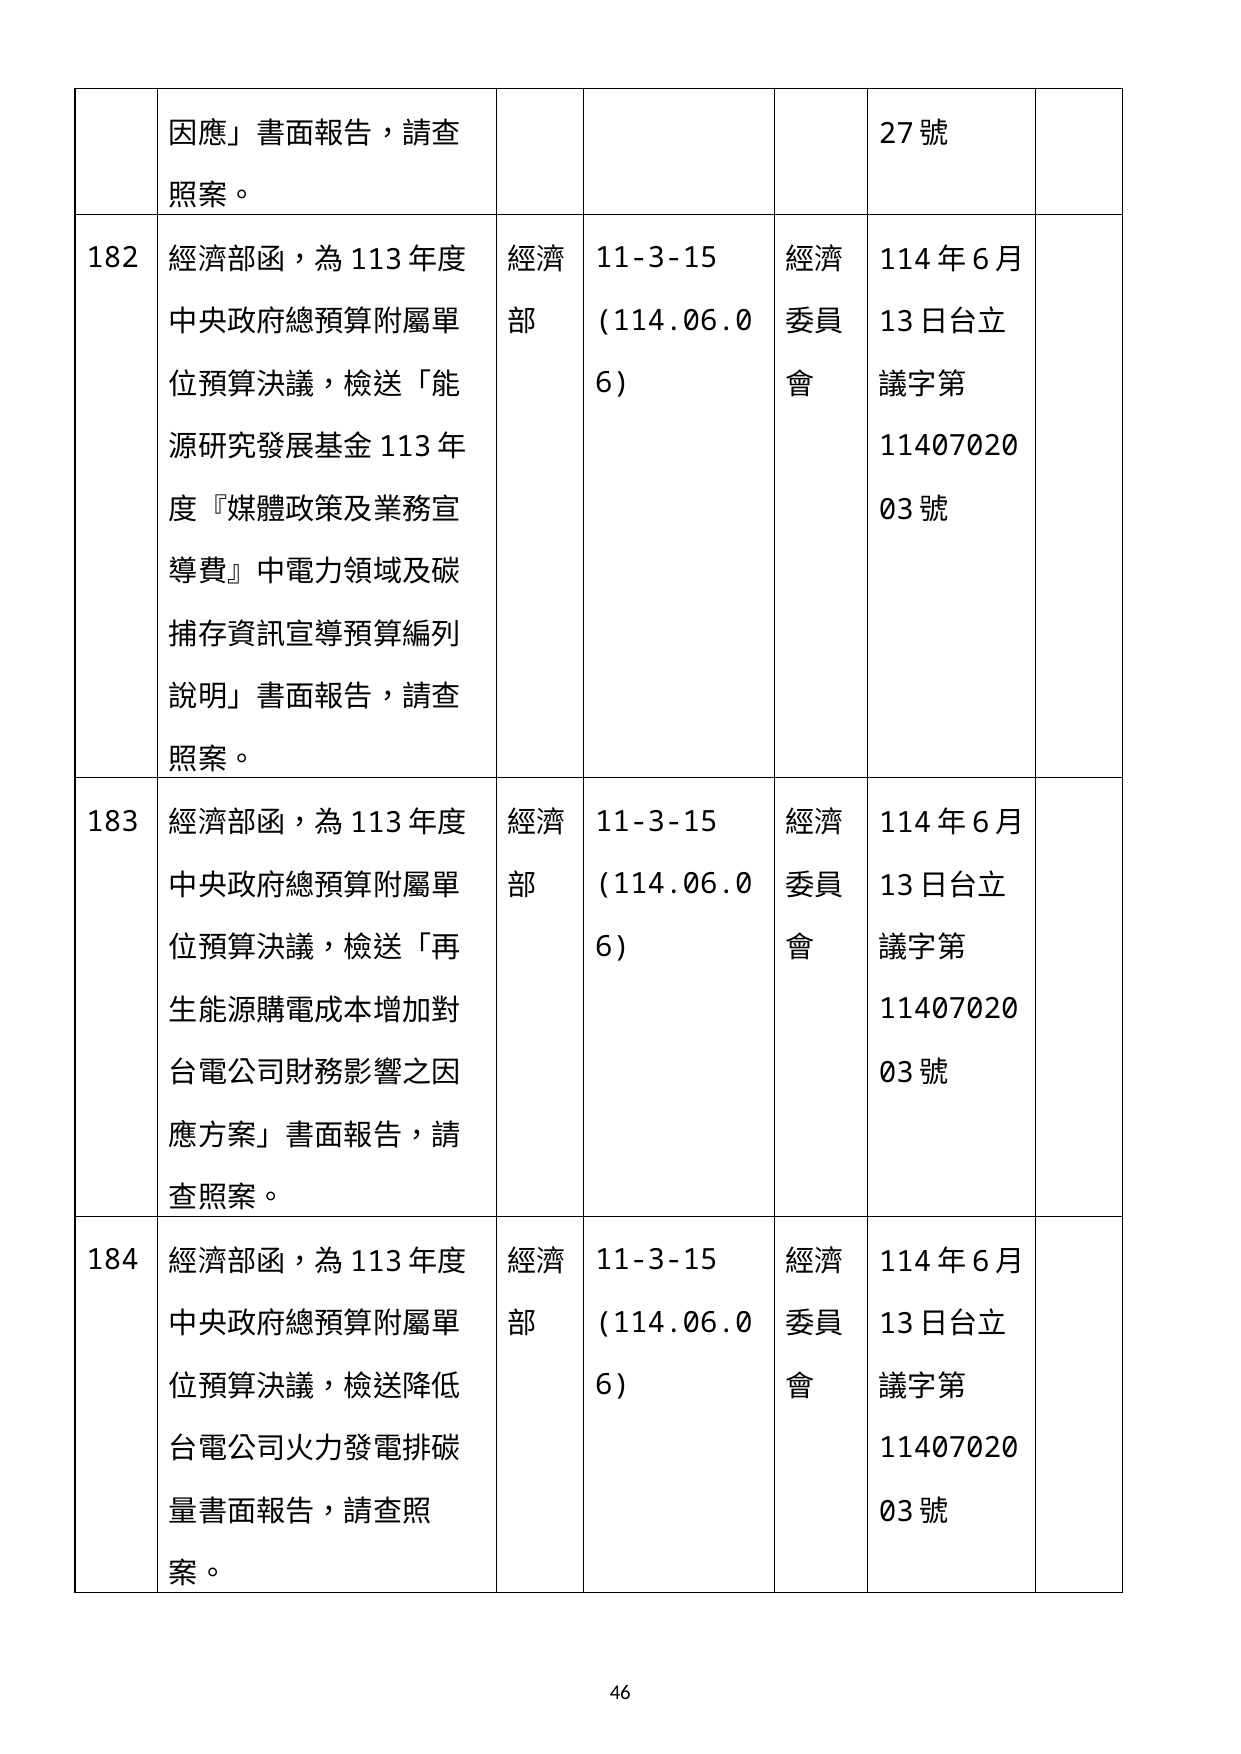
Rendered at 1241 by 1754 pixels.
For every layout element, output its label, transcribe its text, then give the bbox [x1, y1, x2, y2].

table_cell 183 [76, 778, 157, 1216]
table_cell [1036, 89, 1122, 214]
table_cell [1036, 778, 1122, 1216]
table_cell 經濟部函，為113年度中央政府總預算附屬單位預算決議，檢送「再生能源購電成本增加對台電公司財務影響之因應方案」書面報告，請查照案。 [158, 778, 496, 1216]
table_cell 11-3-15 (114.06.06) [584, 1217, 774, 1592]
table_cell 27號 [868, 89, 1035, 214]
table_cell 經濟委員會 [775, 778, 867, 1216]
table_cell 11-3-15 (114.06.06) [584, 215, 774, 777]
table_cell [584, 89, 774, 214]
table_cell [775, 89, 867, 214]
table_cell 經濟部 [497, 215, 583, 777]
table_cell 182 [76, 215, 157, 777]
table_cell 184 [76, 1217, 157, 1592]
table_cell 經濟部 [497, 1217, 583, 1592]
table_cell 經濟部函，為113年度中央政府總預算附屬單位預算決議，檢送降低台電公司火力發電排碳量書面報告，請查照案。 [158, 1217, 496, 1592]
table_cell 11-3-15 (114.06.06) [584, 778, 774, 1216]
table_cell 經濟委員會 [775, 215, 867, 777]
table_cell [497, 89, 583, 214]
table_cell 因應」書面報告，請查照案。 [158, 89, 496, 214]
table_cell 114年6月13日台立議字第1140702003號 [868, 778, 1035, 1216]
table_cell [76, 89, 157, 214]
table_cell 114年6月13日台立議字第1140702003號 [868, 1217, 1035, 1592]
table_cell 經濟部函，為113年度中央政府總預算附屬單位預算決議，檢送「能源研究發展基金113年度『媒體政策及業務宣導費』中電力領域及碳捕存資訊宣導預算編列說明」書面報告，請查照案。 [158, 215, 496, 777]
table_cell [1036, 1217, 1122, 1592]
table_cell 經濟部 [497, 778, 583, 1216]
table_cell 經濟委員會 [775, 1217, 867, 1592]
table_cell [1036, 215, 1122, 777]
table_cell 114年6月13日台立議字第1140702003號 [868, 215, 1035, 777]
